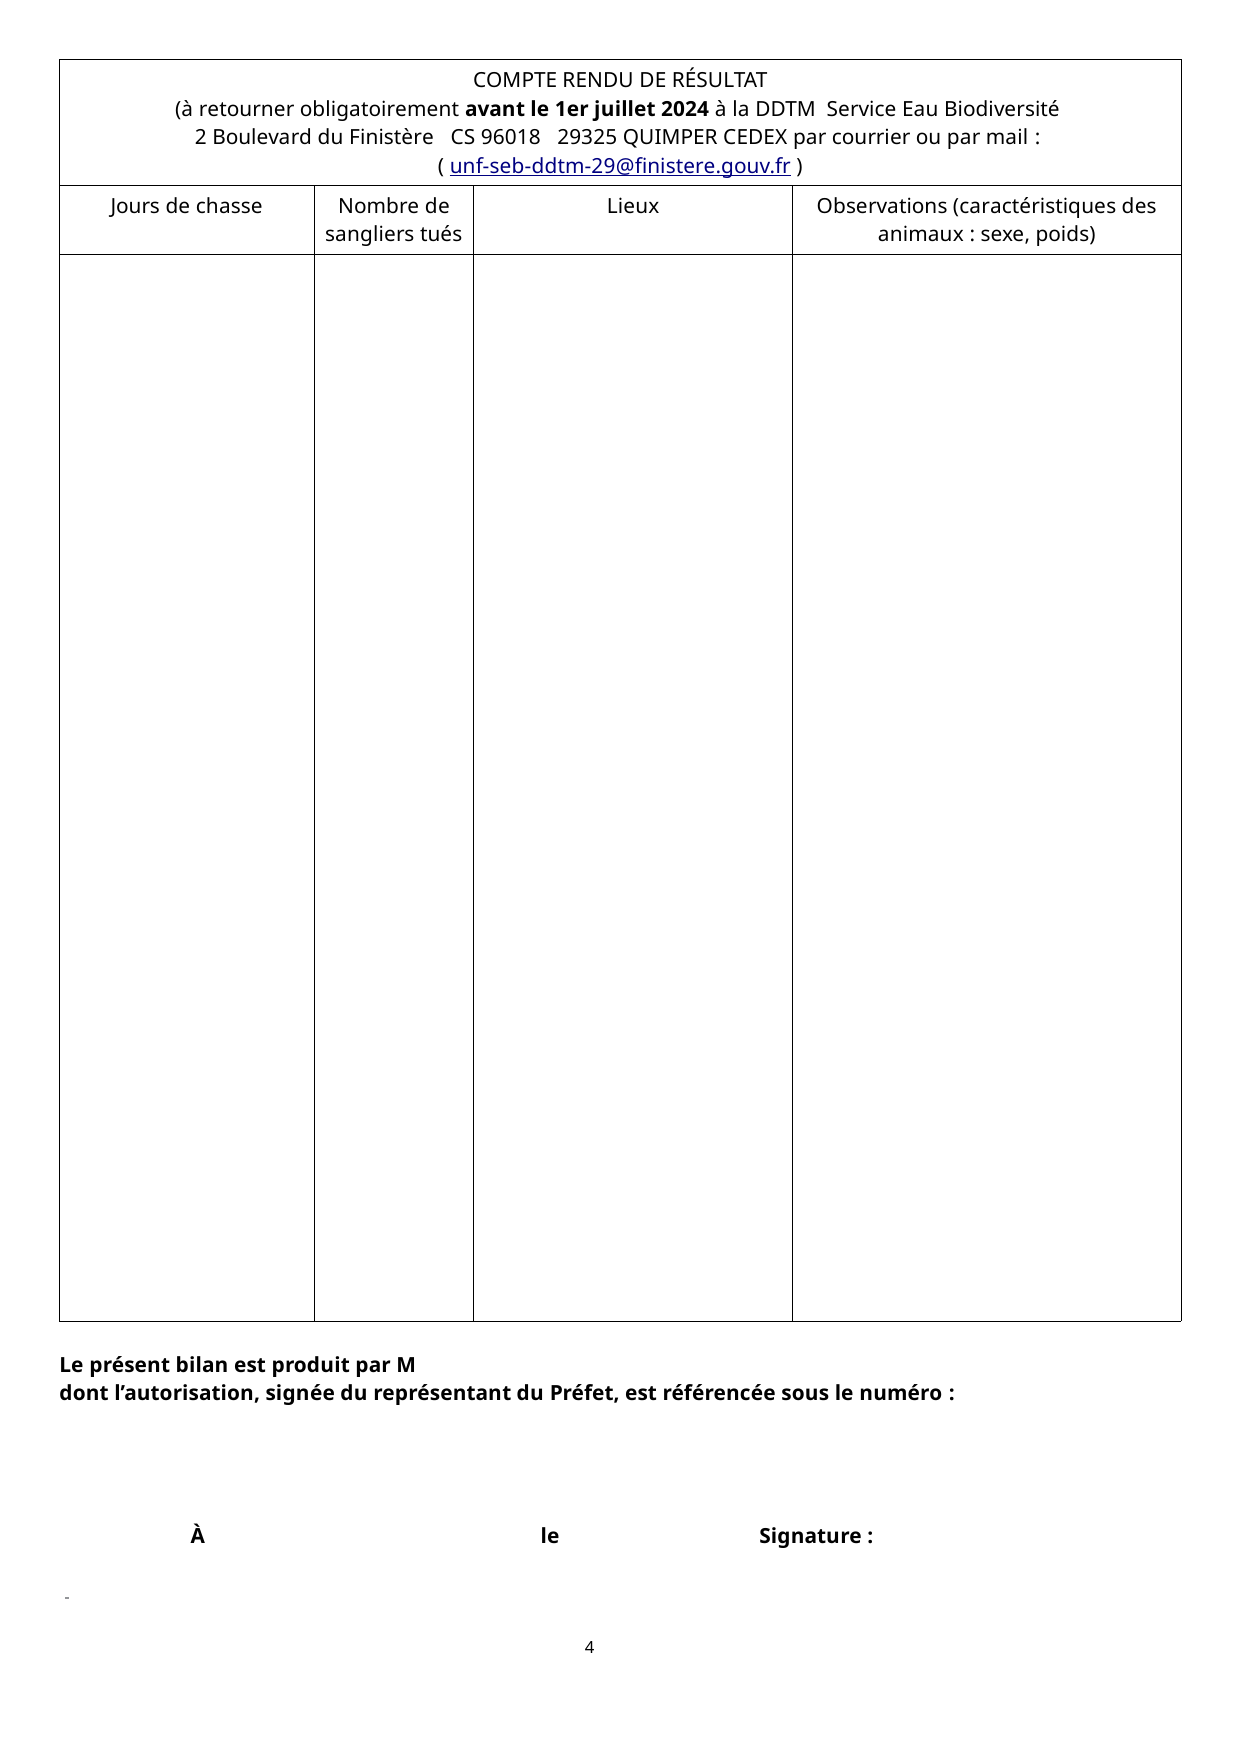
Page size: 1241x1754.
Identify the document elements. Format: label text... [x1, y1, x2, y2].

table_cell [793, 255, 1181, 1321]
table_header Nombre de sangliers tués [315, 186, 473, 253]
table_cell [474, 255, 792, 1321]
text dont l’autorisation, signée du représentant du Préfet, est référencée sous le numéro : [59, 1378, 1181, 1435]
table_cell [315, 255, 473, 1321]
table_header Lieux [474, 186, 792, 253]
text Le présent bilan est produit par M [59, 1350, 1181, 1378]
table_header Observations (caractéristiques des animaux : sexe, poids) [793, 186, 1181, 253]
table_cell [60, 255, 314, 1321]
table_header Jours de chasse [60, 186, 314, 253]
text À le Signature : [59, 1521, 1181, 1549]
table_header COMPTE RENDU DE RÉSULTAT (à retourner obligatoirement avant le 1er juillet 2024 à la DDTM Service Eau Biodiversité 2 Boulevard du Finistère CS 96018 29325 QUIMPER CEDEX par courrier ou par mail : ( unf-seb-ddtm-29@finistere.gouv.fr ) [60, 60, 1181, 185]
